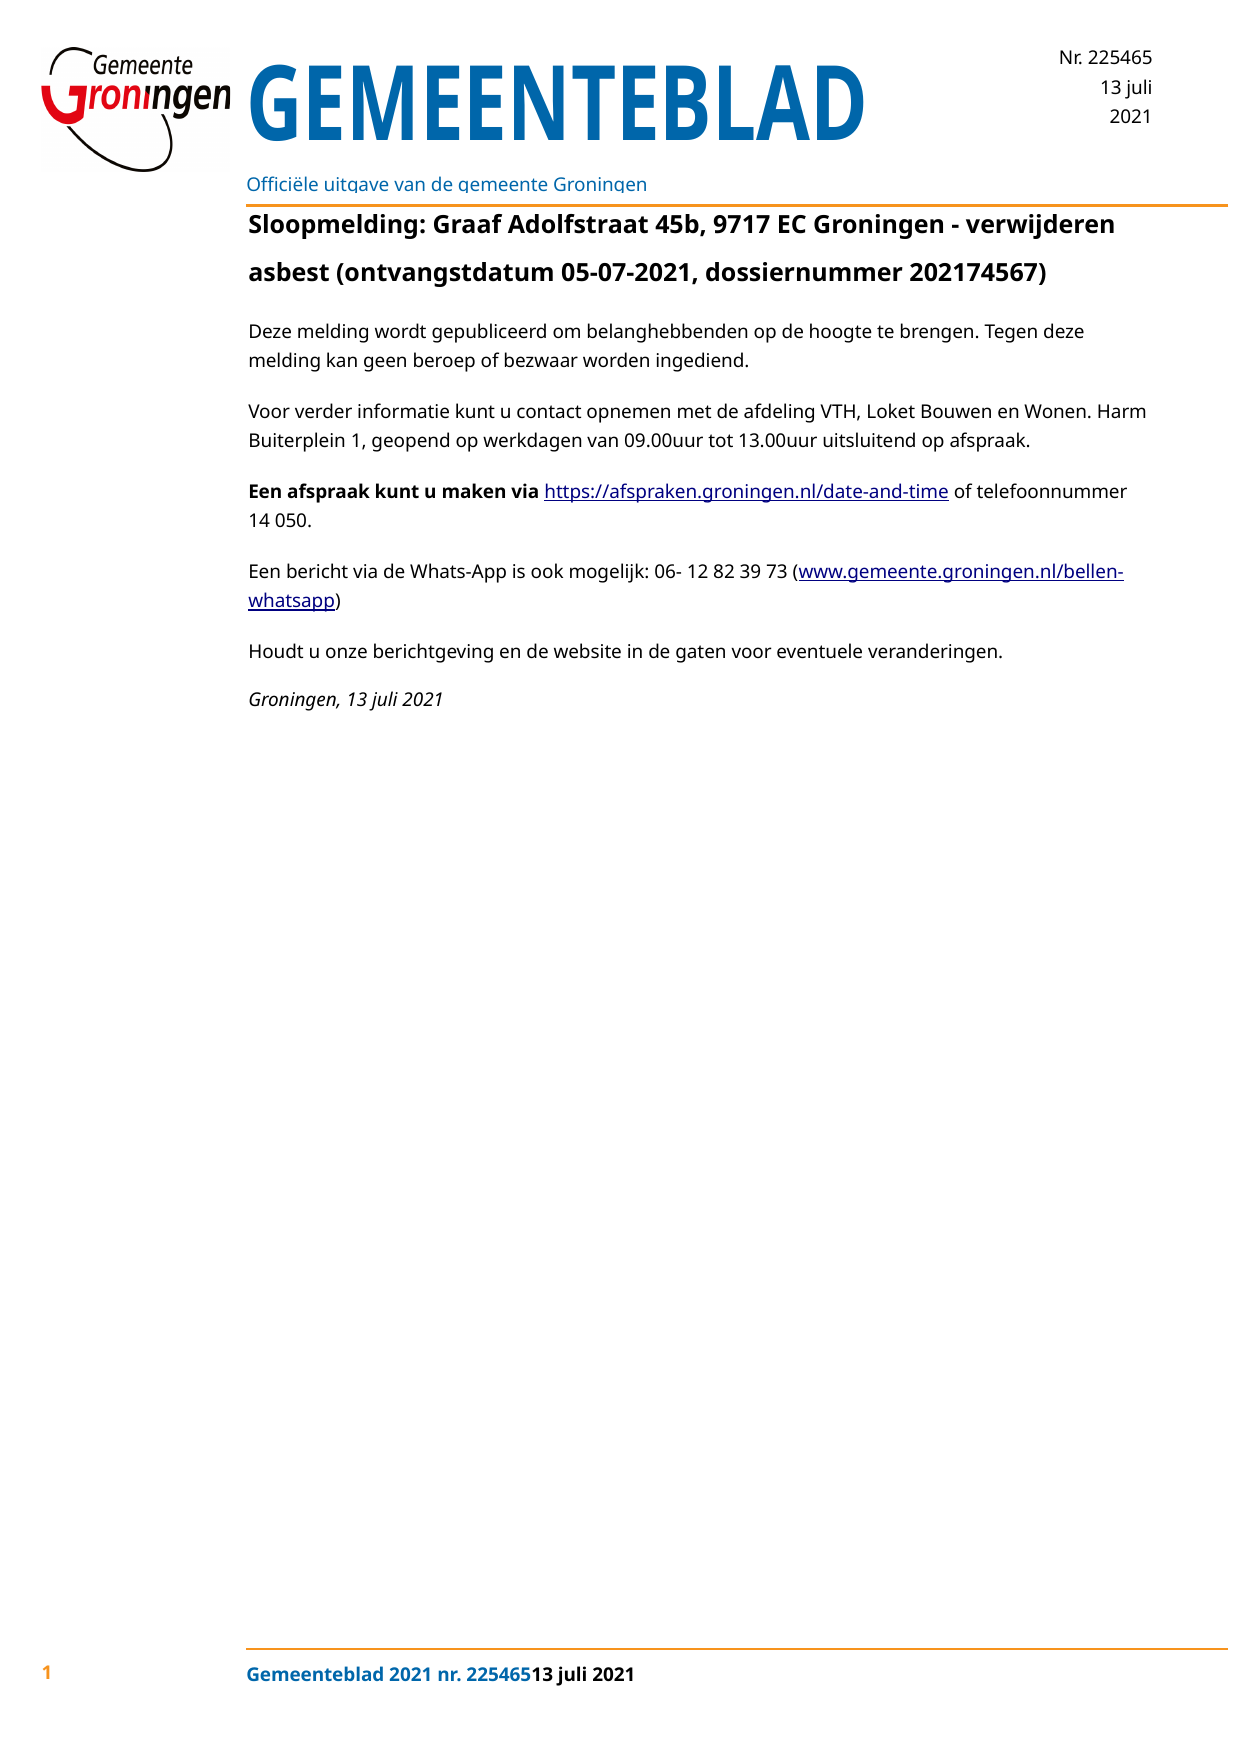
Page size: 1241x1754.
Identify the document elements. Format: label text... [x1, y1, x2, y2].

text Voor verder informatie kunt u contact opnemen met de afdeling VTH, Loket Bouwen en Wonen. Harm Buiterplein 1, geopend op werkdagen van 09.00uur tot 13.00uur uitsluitend op afspraak. [248, 398, 1152, 453]
text Houdt u onze berichtgeving en de website in de gaten voor eventuele veranderingen. [248, 638, 1152, 664]
text Deze melding wordt gepubliceerd om belanghebbenden op de hoogte te brengen. Tegen deze melding kan geen beroep of bezwaar worden ingediend. [248, 318, 1152, 373]
picture [41, 47, 231, 172]
text Een afspraak kunt u maken via https://afspraken.groningen.nl/date-and-time of telefoonnummer 14 050. [248, 478, 1152, 533]
text Sloopmelding: Graaf Adolfstraat 45b, 9717 EC Groningen - verwijderen asbest (ontvangstdatum 05-07-2021, dossiernummer 202174567) [248, 207, 1152, 288]
text Groningen, 13 juli 2021 [248, 686, 1152, 711]
text Een bericht via de Whats-App is ook mogelijk: 06- 12 82 39 73 (www.gemeente.groningen.nl/bellen-whatsapp) [248, 558, 1152, 613]
